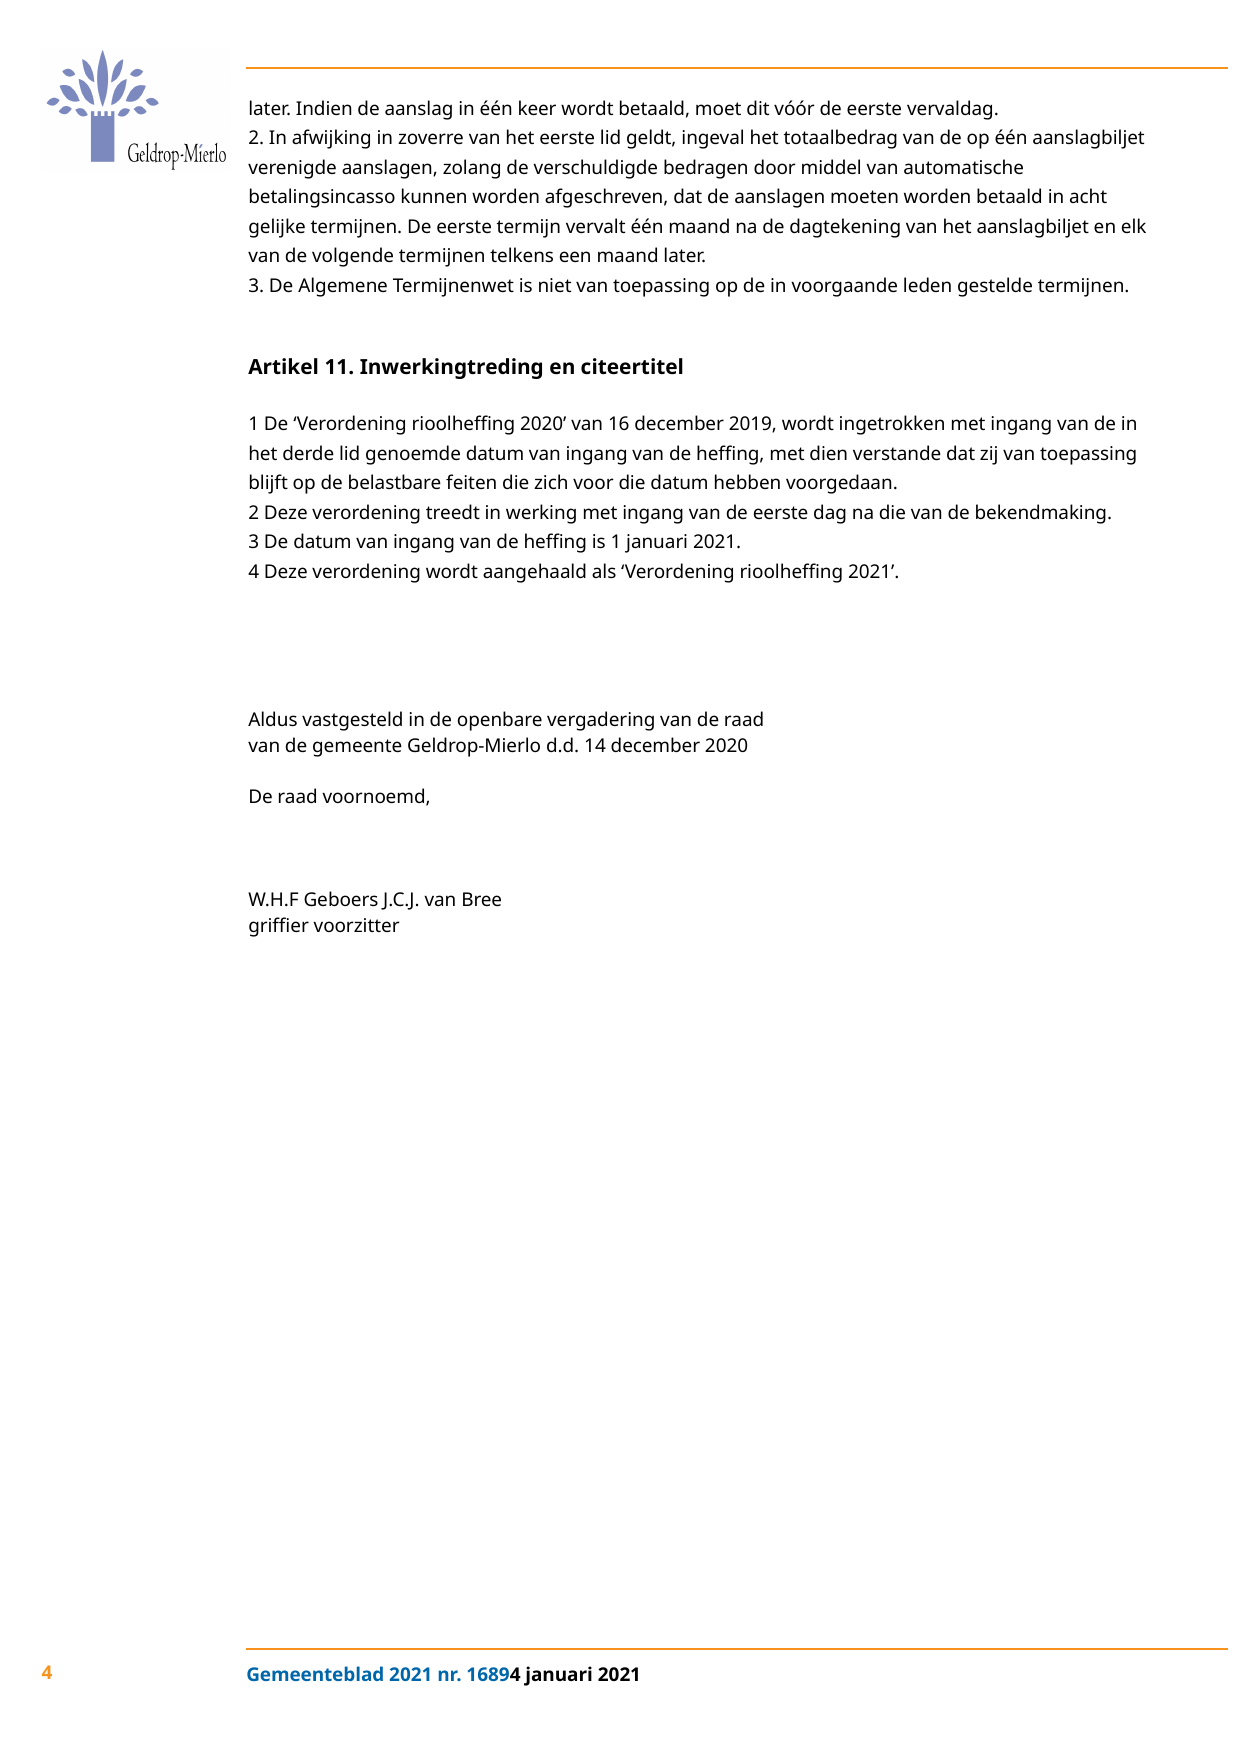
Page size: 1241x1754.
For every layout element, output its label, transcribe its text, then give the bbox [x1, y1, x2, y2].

text 3 De datum van ingang van de heffing is 1 januari 2021. [248, 529, 1152, 554]
text W.H.F Geboers J.C.J. van Bree [248, 886, 1152, 912]
text later. Indien de aanslag in één keer wordt betaald, moet dit vóór de eerste vervaldag. [248, 95, 1152, 121]
text 2 Deze verordening treedt in werking met ingang van de eerste dag na die van de bekendmaking. [248, 499, 1152, 525]
text van de gemeente Geldrop-Mierlo d.d. 14 december 2020 [248, 732, 1152, 758]
text Artikel 11. Inwerkingtreding en citeertitel [248, 352, 1152, 381]
text Aldus vastgesteld in de openbare vergadering van de raad [248, 706, 1152, 732]
text 1 De ‘Verordening rioolheffing 2020’ van 16 december 2019, wordt ingetrokken met ingang van de in het derde lid genoemde datum van ingang van de heffing, met dien verstande dat zij van toepassing blijft op de belastbare feiten die zich voor die datum hebben voorgedaan. [248, 410, 1152, 495]
text De raad voornoemd, [248, 783, 1152, 809]
text griffier voorzitter [248, 912, 1152, 938]
text 4 Deze verordening wordt aangehaald als ‘Verordening rioolheffing 2021’. [248, 558, 1152, 584]
text 2. In afwijking in zoverre van het eerste lid geldt, ingeval het totaalbedrag van de op één aanslagbiljet verenigde aanslagen, zolang de verschuldigde bedragen door middel van automatische betalingsincasso kunnen worden afgeschreven, dat de aanslagen moeten worden betaald in acht gelijke termijnen. De eerste termijn vervalt één maand na de dagtekening van het aanslagbiljet en elk van de volgende termijnen telkens een maand later. [248, 124, 1152, 268]
picture [41, 47, 231, 172]
text 3. De Algemene Termijnenwet is niet van toepassing op de in voorgaande leden gestelde termijnen. [248, 272, 1152, 298]
